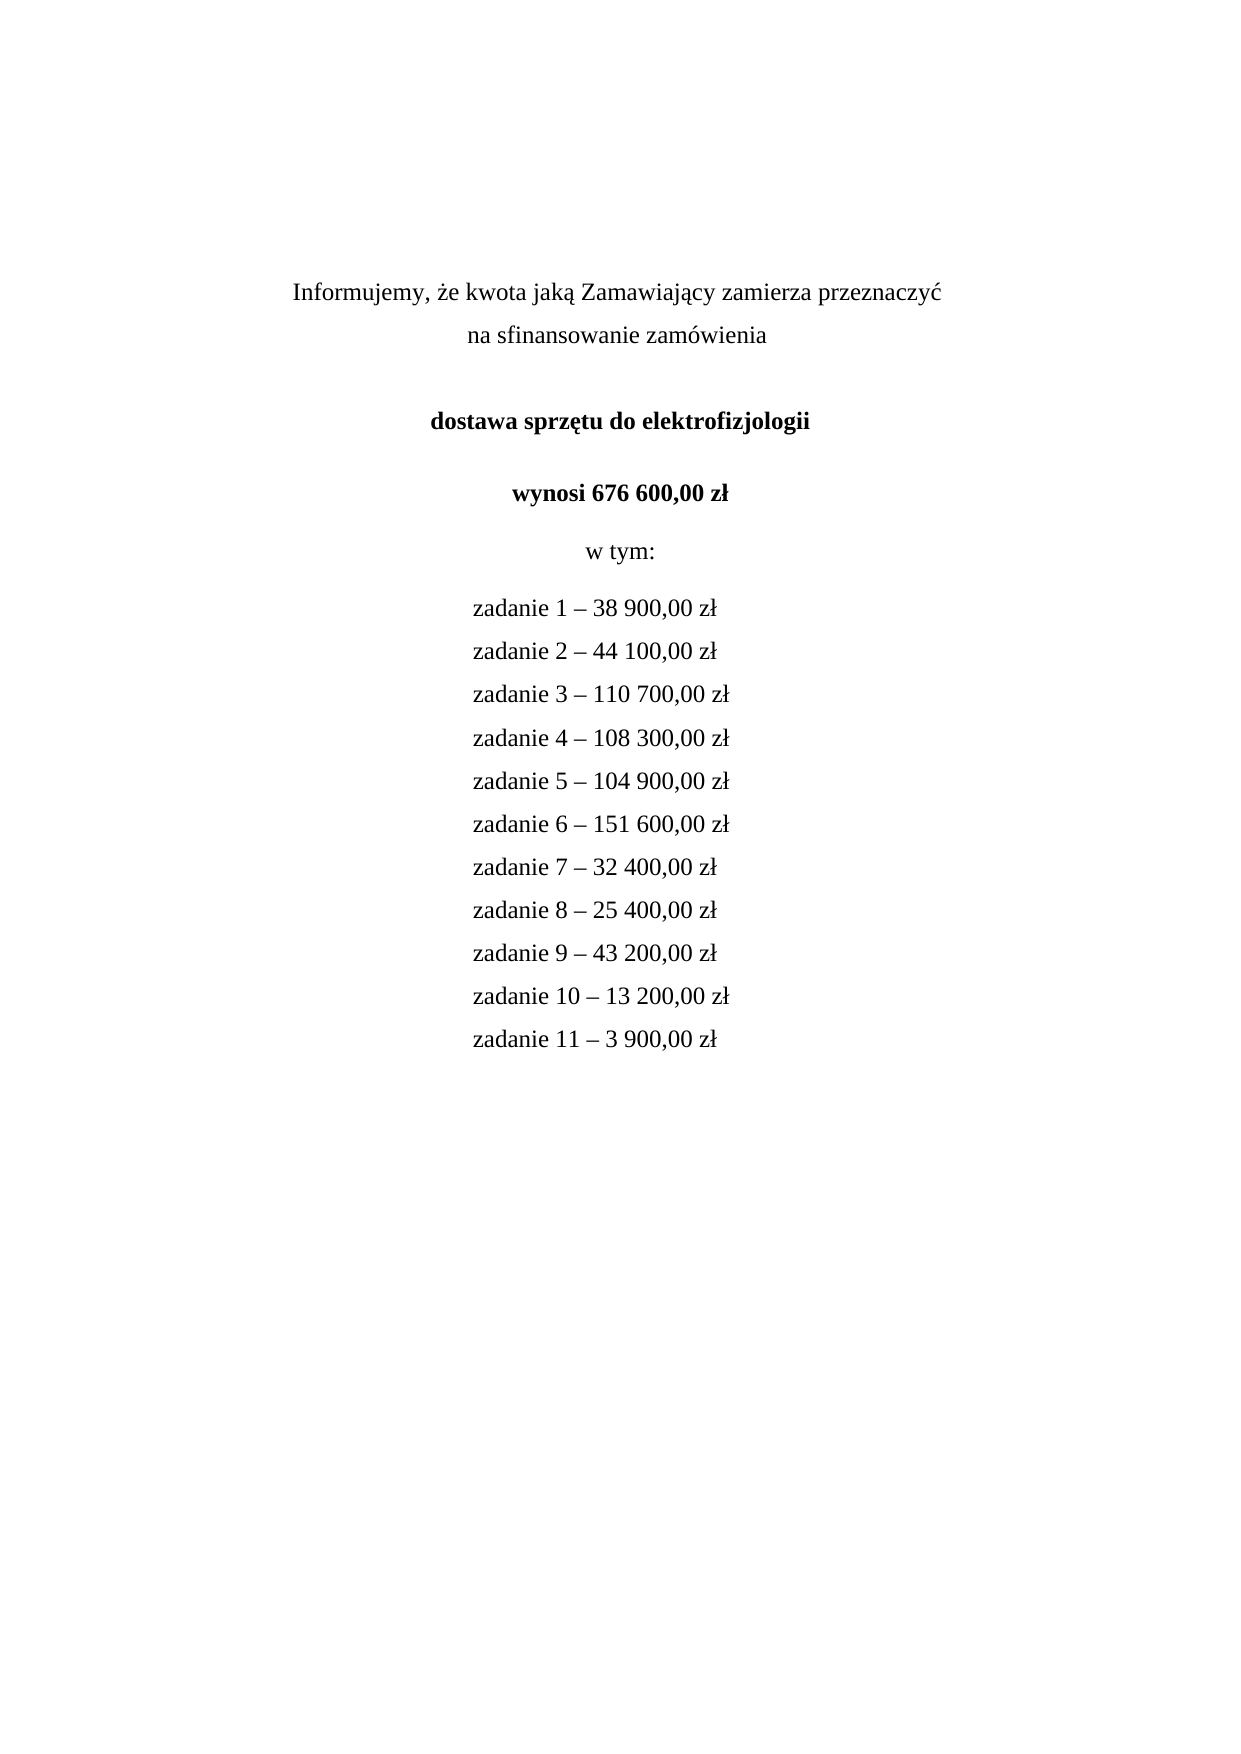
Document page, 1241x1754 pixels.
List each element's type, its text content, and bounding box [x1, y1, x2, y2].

text Informujemy, że kwota jaką Zamawiający zamierza przeznaczyć [148, 277, 1093, 306]
subtitle wynosi 676 600,00 zł [148, 478, 1093, 507]
text dostawa sprzętu do elektrofizjologii [148, 406, 1093, 435]
table_header zadanie 1 – 38 900,00 zł zadanie 2 – 44 100,00 zł zadanie 3 – 110 700,00 zł zadanie 4 – 108 300,00 zł zadanie 5 – 104 900,00 zł zadanie 6 – 151 600,00 zł zadanie 7 – 32 400,00 zł zadanie 8 – 25 400,00 zł zadanie 9 – 43 200,00 zł zadanie 10 – 13 200,00 zł zadanie 11 – 3 900,00 zł [473, 593, 1093, 1096]
table_header [148, 593, 473, 1096]
subtitle w tym: [148, 536, 1093, 564]
text na sfinansowanie zamówienia [148, 320, 1093, 349]
